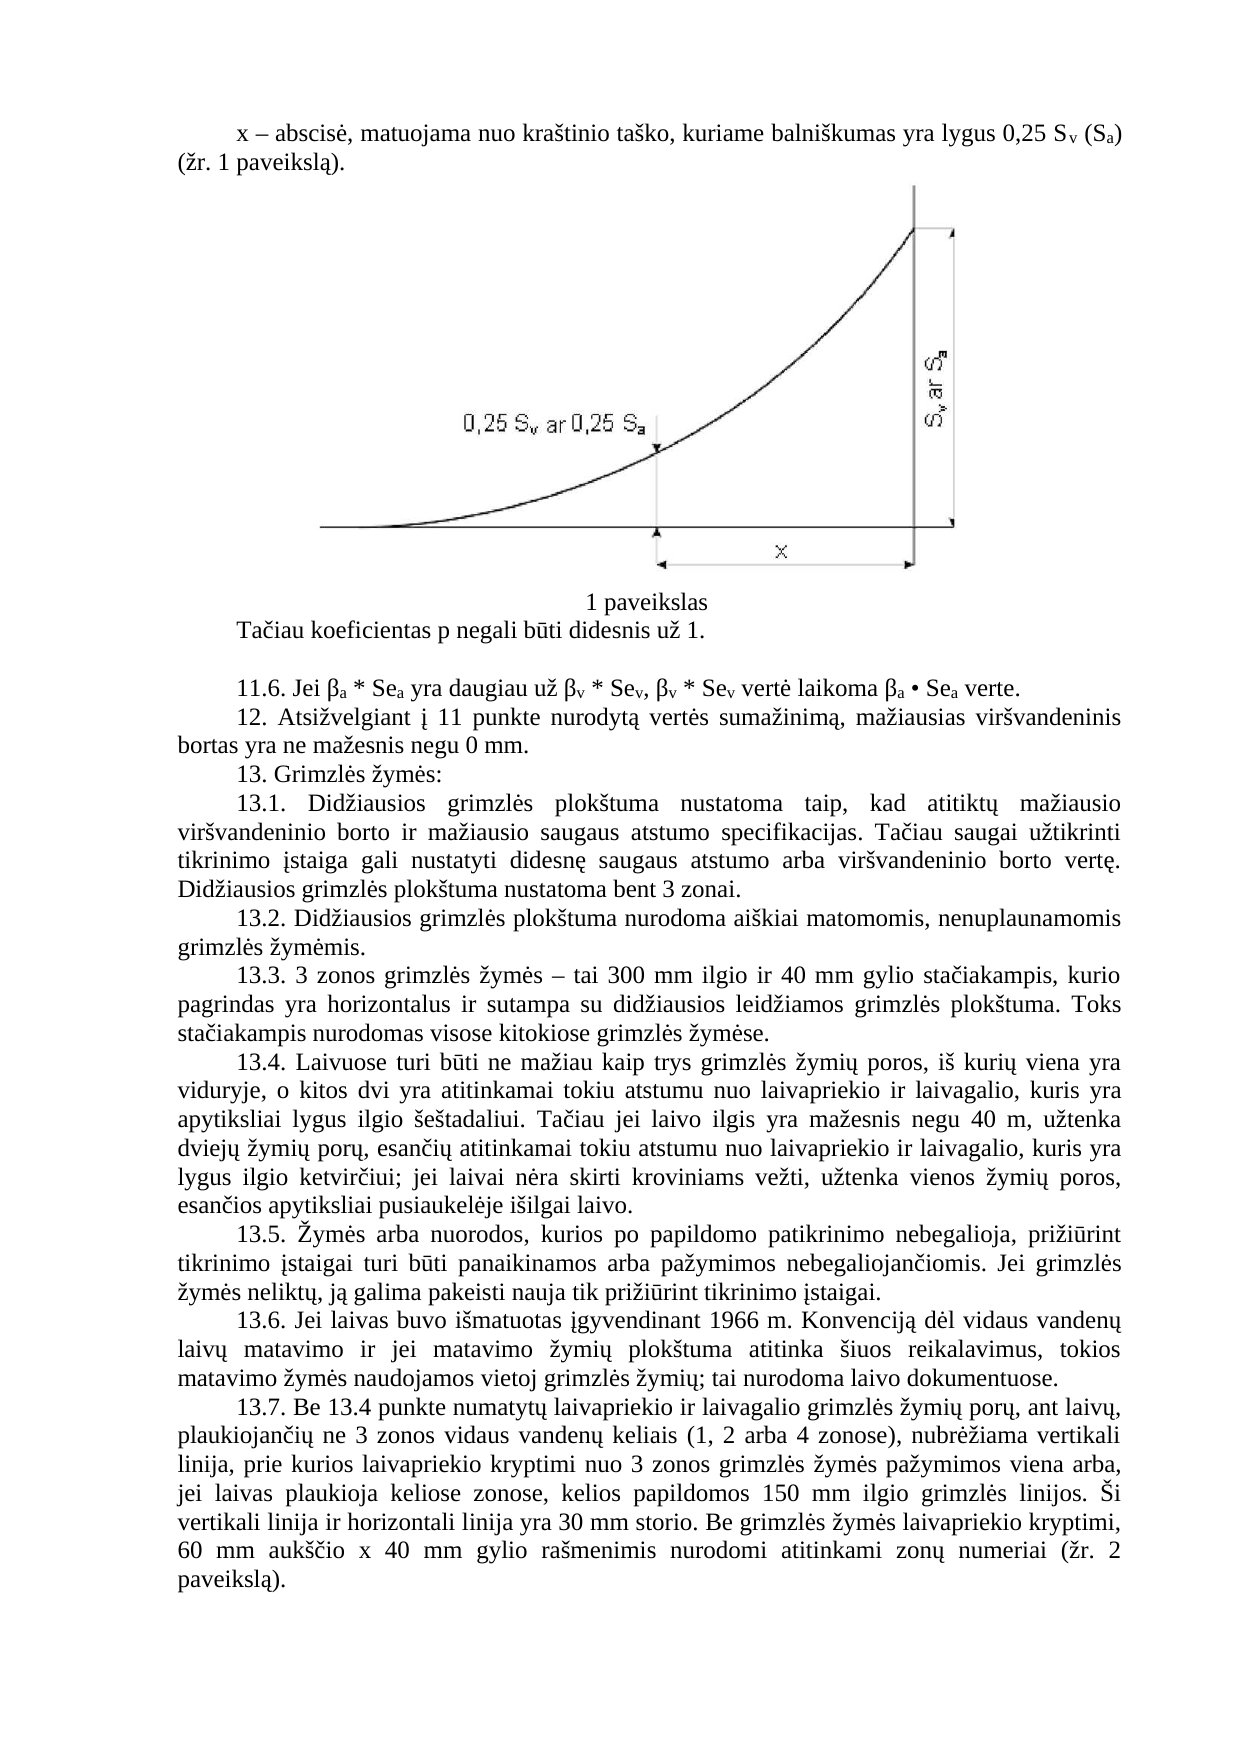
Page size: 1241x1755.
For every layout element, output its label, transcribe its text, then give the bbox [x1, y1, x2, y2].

text 1 paveikslas [177, 587, 1122, 615]
text 13.1. Didžiausios grimzlės plokštuma nustatoma taip, kad atitiktų mažiausio viršvandeninio borto ir mažiausio saugaus atstumo specifikacijas. Tačiau saugai užtikrinti tikrinimo įstaiga gali nustatyti didesnę saugaus atstumo arba viršvandeninio borto vertę. Didžiausios grimzlės plokštuma nustatoma bent 3 zonai. [177, 788, 1122, 903]
text 13.4. Laivuose turi būti ne mažiau kaip trys grimzlės žymių poros, iš kurių viena yra viduryje, o kitos dvi yra atitinkamai tokiu atstumu nuo laivapriekio ir laivagalio, kuris yra apytiksliai lygus ilgio šeštadaliui. Tačiau jei laivo ilgis yra mažesnis negu 40 m, užtenka dviejų žymių porų, esančių atitinkamai tokiu atstumu nuo laivapriekio ir laivagalio, kuris yra lygus ilgio ketvirčiui; jei laivai nėra skirti kroviniams vežti, užtenka vienos žymių poros, esančios apytiksliai pusiaukelėje išilgai laivo. [177, 1047, 1122, 1219]
text 12. Atsižvelgiant į 11 punkte nurodytą vertės sumažinimą, mažiausias viršvandeninis bortas yra ne mažesnis negu 0 mm. [177, 702, 1122, 759]
text 13.3. 3 zonos grimzlės žymės – tai 300 mm ilgio ir 40 mm gylio stačiakampis, kurio pagrindas yra horizontalus ir sutampa su didžiausios leidžiamos grimzlės plokštuma. Toks stačiakampis nurodomas visose kitokiose grimzlės žymėse. [177, 960, 1122, 1047]
text 11.6. Jei βa * Sea yra daugiau už βv * Sev, βv * Sev vertė laikoma βa • Sea verte. [177, 673, 1122, 702]
text 13.7. Be 13.4 punkte numatytų laivapriekio ir laivagalio grimzlės žymių porų, ant laivų, plaukiojančių ne 3 zonos vidaus vandenų keliais (1, 2 arba 4 zonose), nubrėžiama vertikali linija, prie kurios laivapriekio kryptimi nuo 3 zonos grimzlės žymės pažymimos viena arba, jei laivas plaukioja keliose zonose, kelios papildomos 150 mm ilgio grimzlės linijos. Ši vertikali linija ir horizontali linija yra 30 mm storio. Be grimzlės žymės laivapriekio kryptimi, 60 mm aukščio x 40 mm gylio rašmenimis nurodomi atitinkami zonų numeriai (žr. 2 paveikslą). [177, 1392, 1122, 1593]
text 13.6. Jei laivas buvo išmatuotas įgyvendinant 1966 m. Konvenciją dėl vidaus vandenų laivų matavimo ir jei matavimo žymių plokštuma atitinka šiuos reikalavimus, tokios matavimo žymės naudojamos vietoj grimzlės žymių; tai nurodoma laivo dokumentuose. [177, 1305, 1122, 1392]
text 13.2. Didžiausios grimzlės plokštuma nurodoma aiškiai matomomis, nenuplaunamomis grimzlės žymėmis. [177, 903, 1122, 960]
text x – abscisė, matuojama nuo kraštinio taško, kuriame balniškumas yra lygus 0,25 Sv (Sa) (žr. 1 paveikslą). [177, 118, 1122, 176]
text 13.5. Žymės arba nuorodos, kurios po papildomo patikrinimo nebegalioja, prižiūrint tikrinimo įstaigai turi būti panaikinamos arba pažymimos nebegaliojančiomis. Jei grimzlės žymės neliktų, ją galima pakeisti nauja tik prižiūrint tikrinimo įstaigai. [177, 1219, 1122, 1305]
text 13. Grimzlės žymės: [177, 759, 1122, 788]
text Tačiau koeficientas p negali būti didesnis už 1. [177, 615, 1122, 644]
